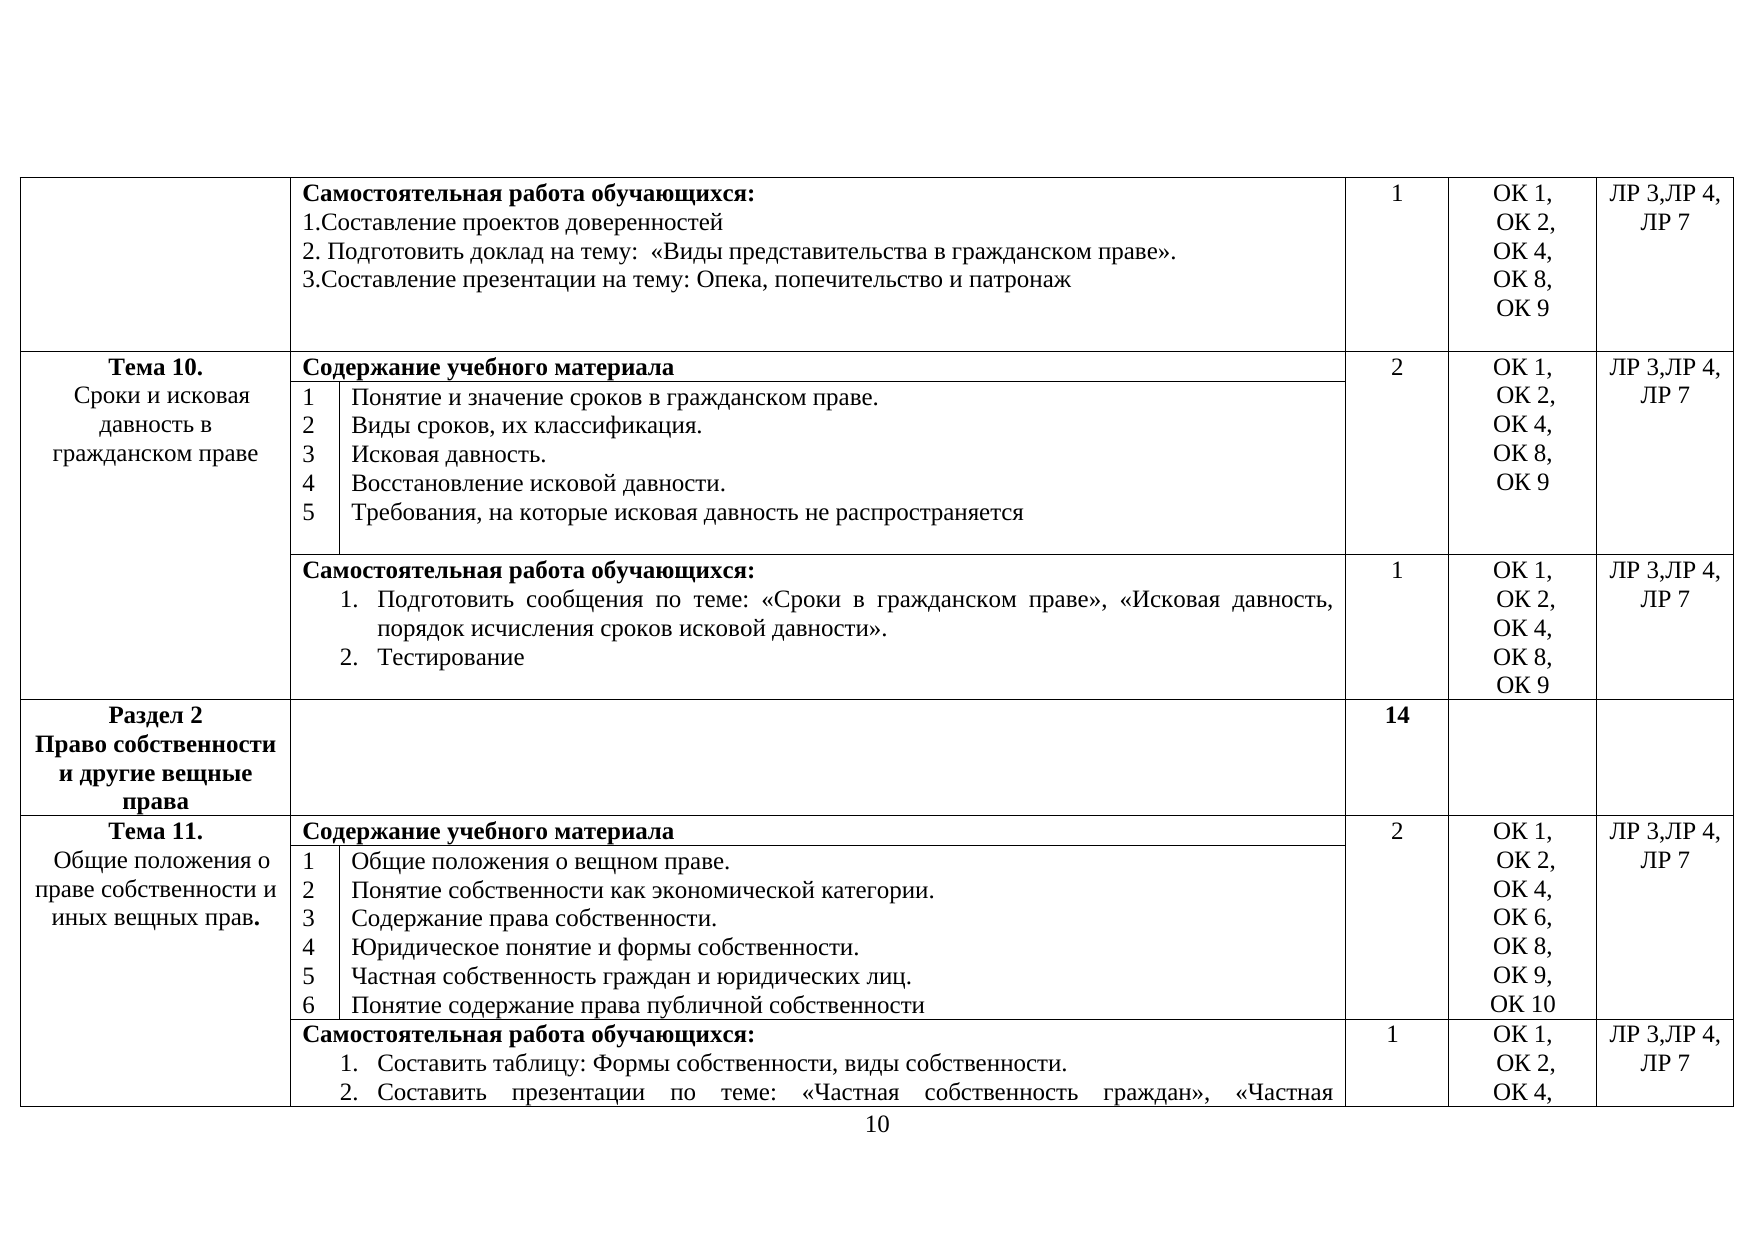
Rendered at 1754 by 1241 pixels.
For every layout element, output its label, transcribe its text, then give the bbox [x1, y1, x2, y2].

table_cell Самостоятельная работа обучающихся: 1.Составление проектов доверенностей 2. Подготовить доклад на тему: «Виды представительства в гражданском праве». 3.Составление презентации на тему: Опека, попечительство и патронаж [291, 178, 1345, 351]
table_cell ОК 1, ОК 2, ОК 4, [1449, 1020, 1596, 1106]
table_cell 2 [1346, 816, 1448, 1018]
table_cell ЛР 3,ЛР 4, ЛР 7 [1597, 1020, 1733, 1106]
table_cell 1 2 3 4 5 6 [291, 846, 339, 1018]
table_cell Тема 10. Сроки и исковая давность в гражданском праве [21, 352, 290, 699]
table_cell 14 [1346, 700, 1448, 815]
table_cell ЛР 3,ЛР 4, ЛР 7 [1597, 816, 1733, 1018]
table_cell 2 [1346, 352, 1448, 554]
table_cell ЛР 3,ЛР 4, ЛР 7 [1597, 178, 1733, 351]
table_cell ОК 1, ОК 2, ОК 4, ОК 8, ОК 9 [1449, 352, 1596, 554]
table_cell [291, 700, 1345, 815]
table_cell ЛР 3,ЛР 4, ЛР 7 [1597, 555, 1733, 699]
table_cell [1449, 700, 1596, 815]
table_cell Раздел 2 Право собственности и другие вещные права [21, 700, 290, 815]
table_cell ЛР 3,ЛР 4, ЛР 7 [1597, 352, 1733, 554]
table_cell Содержание учебного материала [291, 352, 1345, 381]
table_cell [1597, 700, 1733, 815]
table_cell Содержание учебного материала [291, 816, 1345, 845]
table_cell Самостоятельная работа обучающихся: Составить таблицу: Формы собственности, виды собственности. Составить презентации по теме: «Частная собственность граждан», «Частная [291, 1020, 1345, 1106]
table_cell Тема 11. Общие положения о праве собственности и иных вещных прав. [21, 816, 290, 1106]
table_cell ОК 1, ОК 2, ОК 4, ОК 6, ОК 8, ОК 9, ОК 10 [1449, 816, 1596, 1018]
table_cell Общие положения о вещном праве. Понятие собственности как экономической категории. Содержание права собственности. Юридическое понятие и формы собственности. Частная собственность граждан и юридических лиц. Понятие содержание права публичной собственности [340, 846, 1345, 1018]
table_cell Понятие и значение сроков в гражданском праве. Виды сроков, их классификация. Исковая давность. Восстановление исковой давности. Требования, на которые исковая давность не распространяется [340, 382, 1345, 554]
table_cell 1 2 3 4 5 [291, 382, 339, 554]
table_cell 1 [1346, 1020, 1448, 1106]
table_cell Самостоятельная работа обучающихся: Подготовить сообщения по теме: «Сроки в гражданском праве», «Исковая давность, порядок исчисления сроков исковой давности». Тестирование [291, 555, 1345, 699]
table_cell ОК 1, ОК 2, ОК 4, ОК 8, ОК 9 [1449, 555, 1596, 699]
table_cell 1 [1346, 178, 1448, 351]
table_cell ОК 1, ОК 2, ОК 4, ОК 8, ОК 9 [1449, 178, 1596, 351]
table_cell 1 [1346, 555, 1448, 699]
